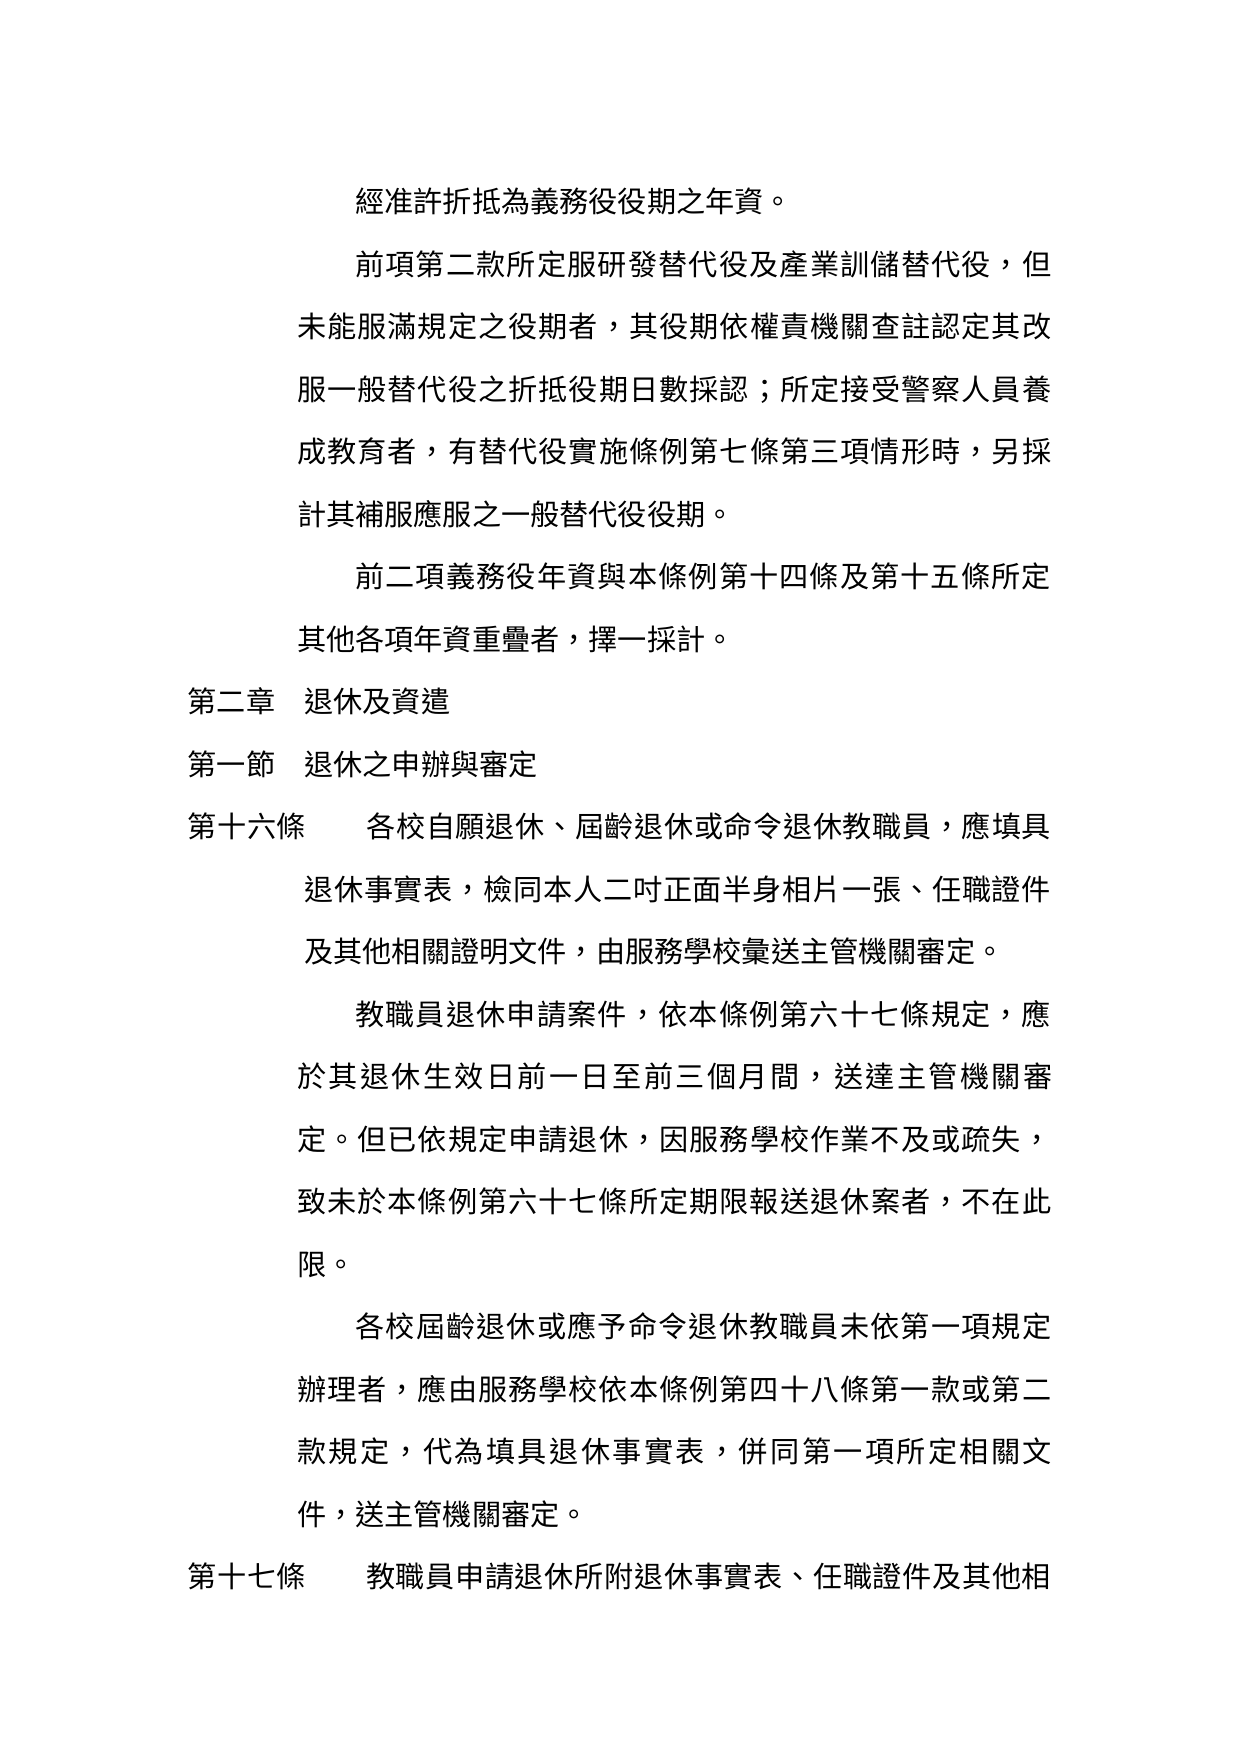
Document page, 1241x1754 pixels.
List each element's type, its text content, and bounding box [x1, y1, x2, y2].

text 第二章 退休及資遣 [187, 658, 1053, 721]
text 前二項義務役年資與本條例第十四條及第十五條所定其他各項年資重疊者，擇一採計。 [297, 533, 1053, 658]
text 前項第二款所定服研發替代役及產業訓儲替代役，但未能服滿規定之役期者，其役期依權責機關查註認定其改服一般替代役之折抵役期日數採認；所定接受警察人員養成教育者，有替代役實施條例第七條第三項情形時，另採計其補服應服之一般替代役役期。 [297, 221, 1053, 533]
text 第一節 退休之申辦與審定 [187, 721, 1053, 783]
text 各校屆齡退休或應予命令退休教職員未依第一項規定辦理者，應由服務學校依本條例第四十八條第一款或第二款規定，代為填具退休事實表，併同第一項所定相關文件，送主管機關審定。 [297, 1283, 1053, 1533]
text 教職員退休申請案件，依本條例第六十七條規定，應於其退休生效日前一日至前三個月間，送達主管機關審定。但已依規定申請退休，因服務學校作業不及或疏失，致未於本條例第六十七條所定期限報送退休案者，不在此限。 [297, 971, 1053, 1283]
list 經准許折抵為義務役役期之年資。 [297, 158, 1053, 221]
text 第十七條 教職員申請退休所附退休事實表、任職證件及其他相 [187, 1533, 1053, 1596]
text 第十六條 各校自願退休、屆齡退休或命令退休教職員，應填具退休事實表，檢同本人二吋正面半身相片一張、任職證件及其他相關證明文件，由服務學校彙送主管機關審定。 [187, 783, 1053, 971]
